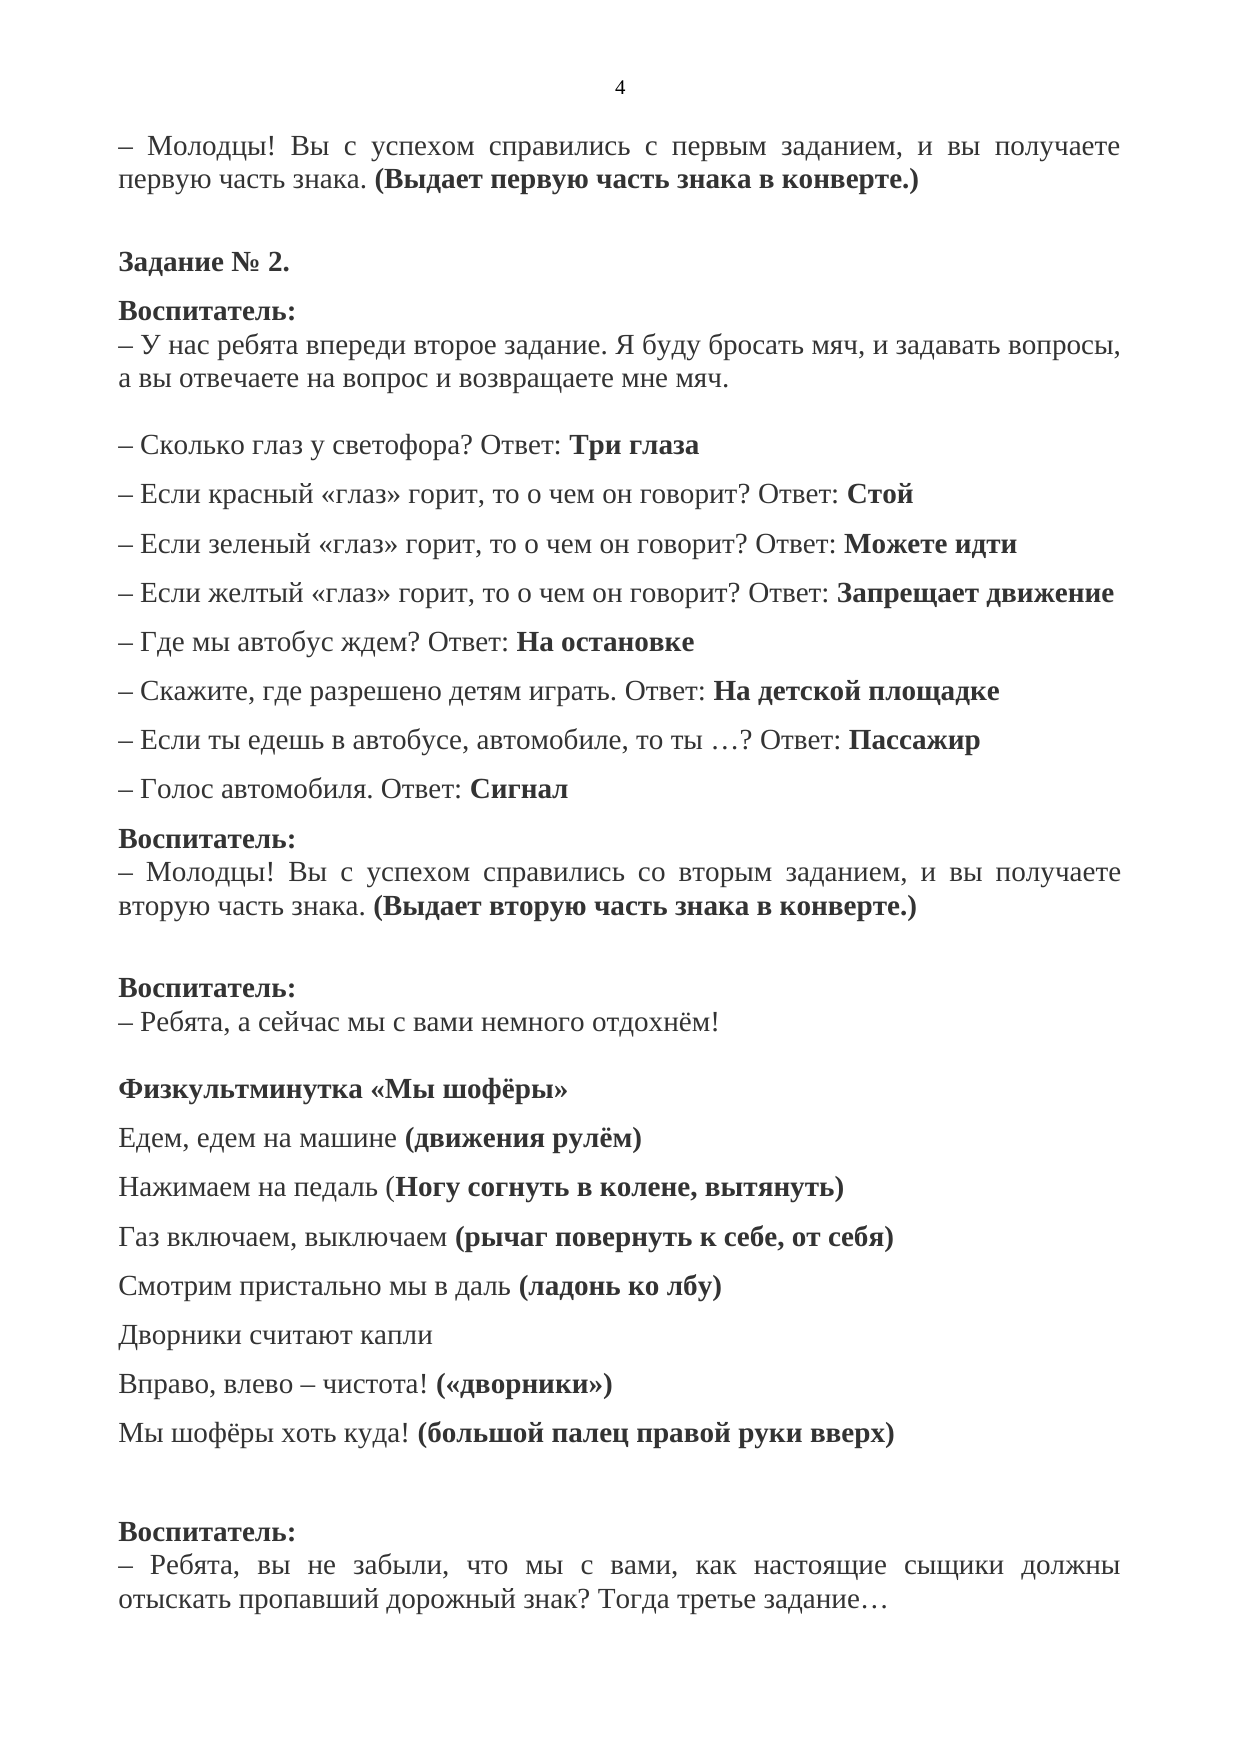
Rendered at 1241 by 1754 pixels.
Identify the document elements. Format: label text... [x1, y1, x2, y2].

text – Скажите, где разрешено детям играть. Ответ: На детской площадке [118, 673, 1122, 707]
text – Сколько глаз у светофора? Ответ: Три глаза [118, 427, 1122, 461]
text Газ включаем, выключаем (рычаг повернуть к себе, от себя) [118, 1219, 1122, 1252]
text Нажимаем на педаль (Ногу согнуть в колене, вытянуть) [118, 1169, 1122, 1203]
text Воспитатель: [118, 293, 1122, 327]
text Вправо, влево – чистота! («дворники») [118, 1366, 1122, 1400]
text Мы шофёры хоть куда! (большой палец правой руки вверх) [118, 1415, 1122, 1449]
text Воспитатель: [118, 1514, 1122, 1547]
text – Если желтый «глаз» горит, то о чем он говорит? Ответ: Запрещает движение [118, 575, 1122, 608]
text – У нас ребята впереди второе задание. Я буду бросать мяч, и задавать вопросы, а вы отвечаете на вопрос и возвращаете мне мяч. [118, 327, 1122, 394]
text – Ребята, а сейчас мы с вами немного отдохнём! [118, 1004, 1122, 1038]
text Задание № 2. [118, 244, 1122, 278]
text Физкультминутка «Мы шофёры» [118, 1071, 1122, 1105]
text – Если зеленый «глаз» горит, то о чем он говорит? Ответ: Можете идти [118, 526, 1122, 559]
text – Ребята, вы не забыли, что мы с вами, как настоящие сыщики должны отыскать пропавший дорожный знак? Тогда третье задание… [118, 1547, 1122, 1614]
text Смотрим пристально мы в даль (ладонь ко лбу) [118, 1268, 1122, 1301]
text – Молодцы! Вы с успехом справились со вторым заданием, и вы получаете вторую часть знака. (Выдает вторую часть знака в конверте.) [118, 854, 1122, 921]
text – Если красный «глаз» горит, то о чем он говорит? Ответ: Стой [118, 477, 1122, 510]
text Дворники считают капли [118, 1317, 1122, 1351]
text Воспитатель: [118, 971, 1122, 1004]
text – Если ты едешь в автобусе, автомобиле, то ты …? Ответ: Пассажир [118, 722, 1122, 756]
text Воспитатель: [118, 821, 1122, 854]
text Едем, едем на машине (движения рулём) [118, 1120, 1122, 1154]
text – Где мы автобус ждем? Ответ: На остановке [118, 624, 1122, 658]
text – Голос автомобиля. Ответ: Сигнал [118, 772, 1122, 805]
text – Молодцы! Вы с успехом справились с первым заданием, и вы получаете первую часть знака. (Выдает первую часть знака в конверте.) [118, 128, 1122, 195]
